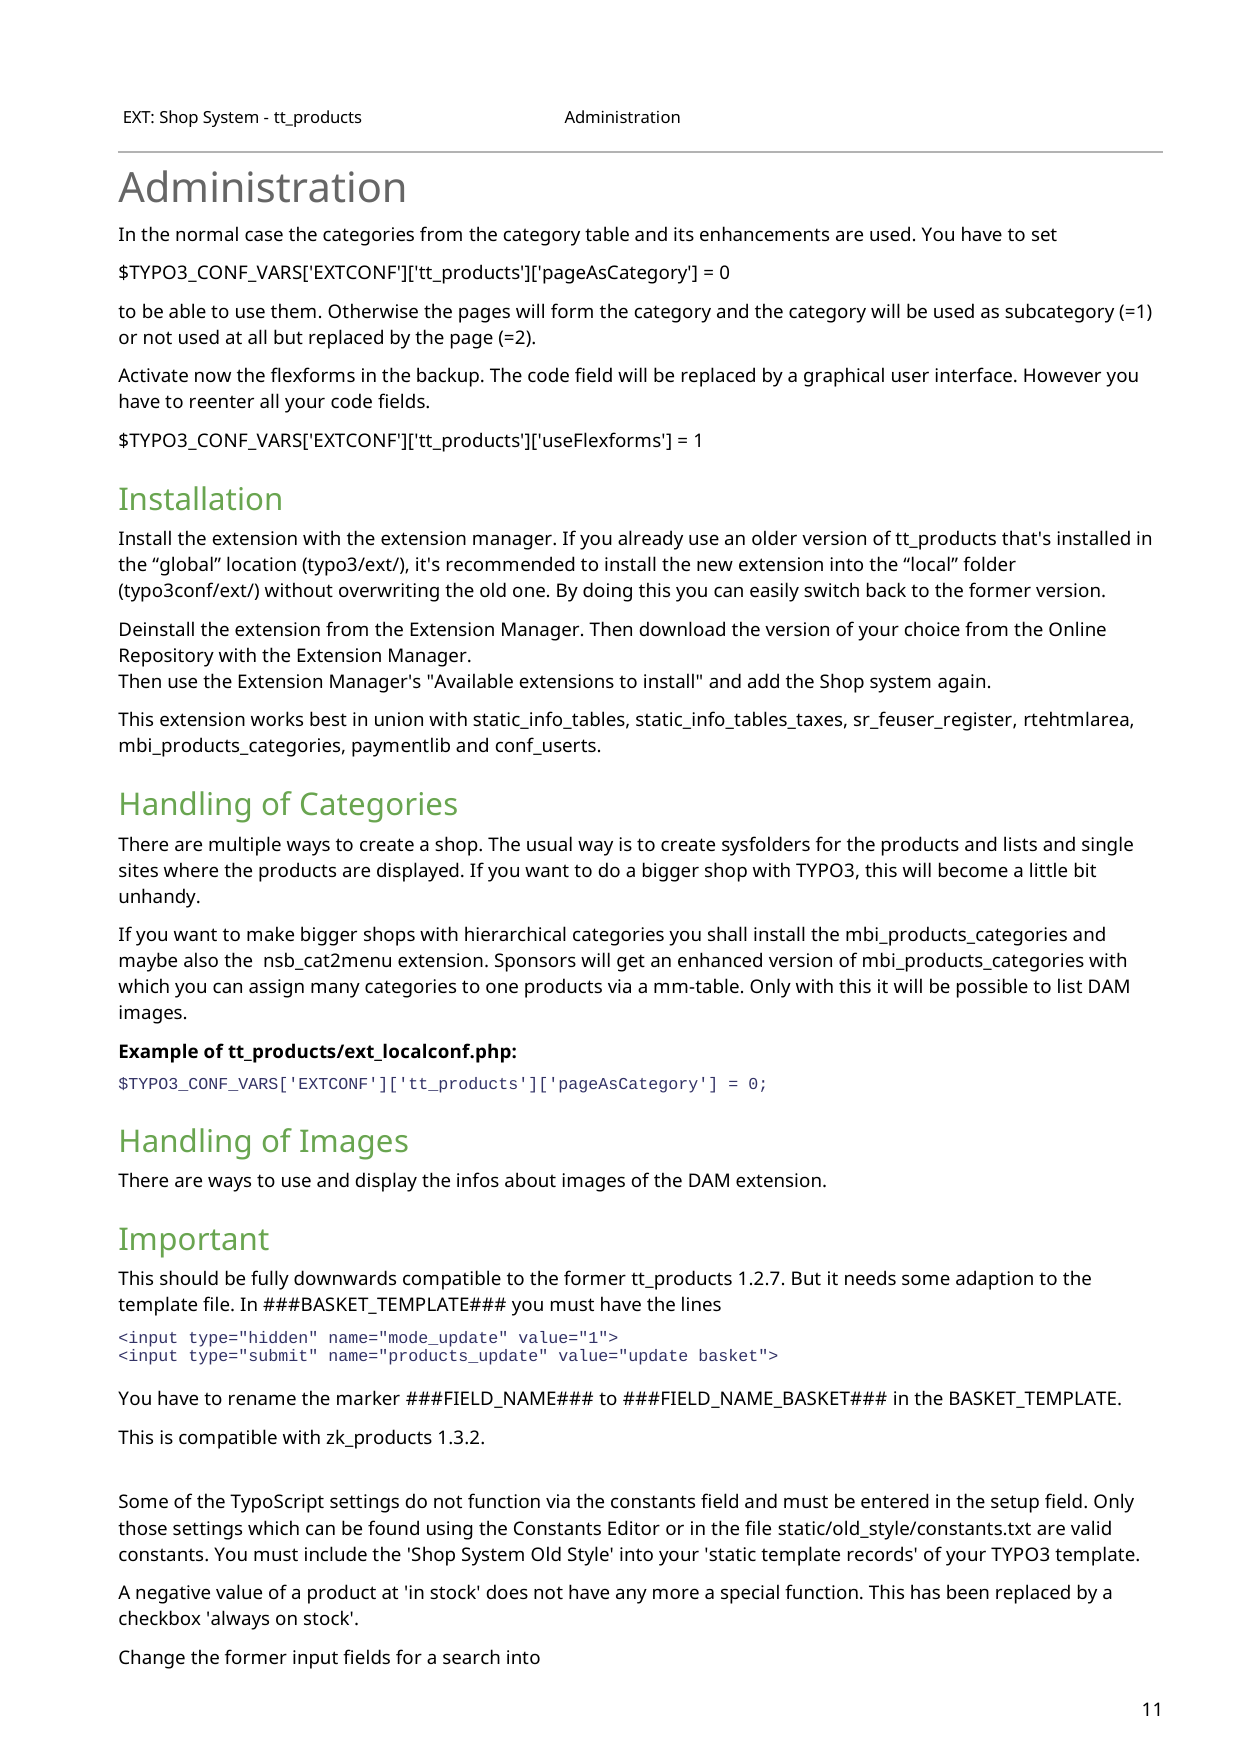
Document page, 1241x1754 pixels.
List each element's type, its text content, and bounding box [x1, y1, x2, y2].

text $TYPO3_CONF_VARS['EXTCONF']['tt_products']['useFlexforms'] = 1 [118, 427, 1163, 453]
text Install the extension with the extension manager. If you already use an older version of tt_products that's installed in the “global” location (typo3/ext/), it's recommended to install the new extension into the “local” folder (typo3conf/ext/) without overwriting the old one. By doing this you can easily switch back to the former version. [118, 525, 1163, 603]
text Activate now the flexforms in the backup. The code field will be replaced by a graphical user interface. However you have to reenter all your code fields. [118, 362, 1163, 414]
text This extension works best in union with static_info_tables, static_info_tables_taxes, sr_feuser_register, rtehtmlarea, mbi_products_categories, paymentlib and conf_userts. [118, 706, 1163, 758]
text This is compatible with zk_products 1.3.2. [118, 1424, 1163, 1476]
text $TYPO3_CONF_VARS['EXTCONF']['tt_products']['pageAsCategory'] = 0 [118, 259, 1163, 285]
text Example of tt_products/ext_localconf.php: [118, 1038, 1163, 1064]
subtitle Handling of Images [118, 1118, 1163, 1161]
text In the normal case the categories from the category table and its enhancements are used. You have to set [118, 221, 1163, 247]
text You have to rename the marker ###FIELD_NAME### to ###FIELD_NAME_BASKET### in the BASKET_TEMPLATE. [118, 1385, 1163, 1411]
subtitle Administration [118, 158, 1163, 215]
text This should be fully downwards compatible to the former tt_products 1.2.7. But it needs some adaption to the template file. In ###BASKET_TEMPLATE### you must have the lines [118, 1265, 1163, 1317]
subtitle $TYPO3_CONF_VARS['EXTCONF']['tt_products']['pageAsCategory'] = 0; [118, 1076, 1163, 1095]
subtitle Installation [118, 477, 1163, 519]
subtitle Important [118, 1217, 1163, 1259]
subtitle <input type="submit" name="products_update" value="update basket"> [118, 1348, 1163, 1367]
text Deinstall the extension from the Extension Manager. Then download the version of your choice from the Online Repository with the Extension Manager. Then use the Extension Manager's "Available extensions to install" and add the Shop system again. [118, 616, 1163, 694]
text If you want to make bigger shops with hierarchical categories you shall install the mbi_products_categories and maybe also the nsb_cat2menu extension. Sponsors will get an enhanced version of mbi_products_categories with which you can assign many categories to one products via a mm-table. Only with this it will be possible to list DAM images. [118, 921, 1163, 1025]
text Some of the TypoScript settings do not function via the constants field and must be entered in the setup field. Only those settings which can be found using the Constants Editor or in the file static/old_style/constants.txt are valid constants. You must include the 'Shop System Old Style' into your 'static template records' of your TYPO3 template. [118, 1488, 1163, 1566]
subtitle Handling of Categories [118, 782, 1163, 824]
subtitle <input type="hidden" name="mode_update" value="1"> [118, 1329, 1163, 1348]
text to be able to use them. Otherwise the pages will form the category and the category will be used as subcategory (=1) or not used at all but replaced by the page (=2). [118, 298, 1163, 350]
text A negative value of a product at 'in stock' does not have any more a special function. This has been replaced by a checkbox 'always on stock'. [118, 1579, 1163, 1631]
text Change the former input fields for a search into [118, 1643, 1163, 1669]
text There are multiple ways to create a shop. The usual way is to create sysfolders for the products and lists and single sites where the products are displayed. If you want to do a bigger shop with TYPO3, this will become a little bit unhandy. [118, 830, 1163, 908]
text There are ways to use and display the infos about images of the DAM extension. [118, 1167, 1163, 1193]
